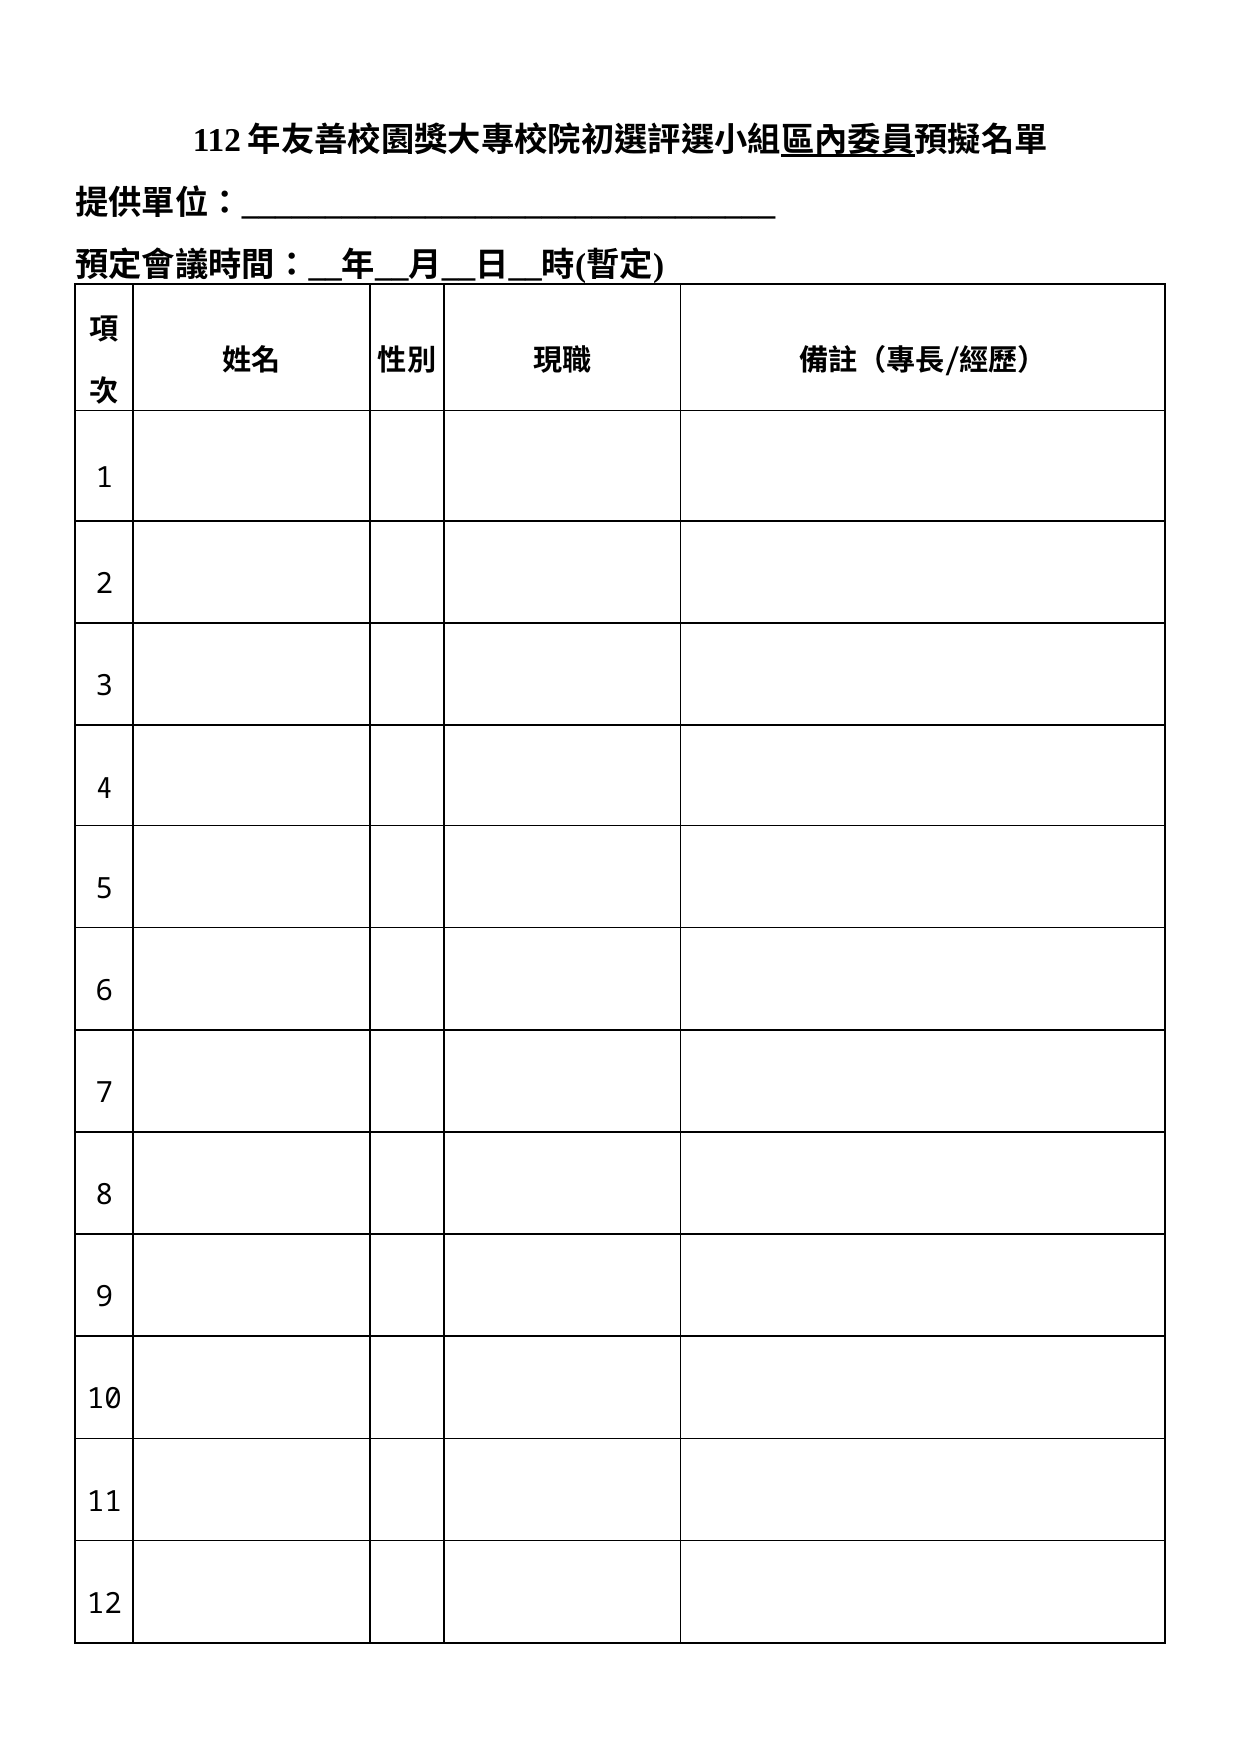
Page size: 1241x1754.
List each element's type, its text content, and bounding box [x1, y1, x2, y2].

table_cell 1 [76, 411, 132, 520]
table_cell [681, 1031, 1164, 1131]
table_cell [371, 826, 443, 927]
table_cell [445, 826, 680, 927]
text 提供單位：________________________________ [75, 158, 1165, 221]
table_cell [445, 1235, 680, 1335]
table_cell [445, 1541, 680, 1642]
table_cell [371, 1439, 443, 1540]
table_cell [445, 624, 680, 724]
table_cell [134, 1235, 369, 1335]
table_cell [134, 1541, 369, 1642]
table_cell [371, 928, 443, 1029]
table_cell [371, 1133, 443, 1233]
table_cell [134, 411, 369, 520]
table_cell [681, 1133, 1164, 1233]
table_cell [371, 1031, 443, 1131]
table_cell 9 [76, 1235, 132, 1335]
table_cell [681, 726, 1164, 824]
table_cell [681, 624, 1164, 724]
table_cell [681, 1337, 1164, 1438]
table_cell [134, 522, 369, 622]
table_cell [134, 1133, 369, 1233]
table_cell [681, 928, 1164, 1029]
table_cell [134, 1337, 369, 1438]
table_cell [445, 1133, 680, 1233]
table_header 現職 [445, 285, 680, 410]
table_header 性別 [371, 285, 443, 410]
text 112年友善校園獎大專校院初選評選小組區內委員預擬名單 [75, 96, 1165, 158]
table_cell [371, 522, 443, 622]
table_cell [371, 726, 443, 824]
table_cell 7 [76, 1031, 132, 1131]
table_cell 10 [76, 1337, 132, 1438]
table_cell 8 [76, 1133, 132, 1233]
table_cell 12 [76, 1541, 132, 1642]
table_cell 5 [76, 826, 132, 927]
table_cell 2 [76, 522, 132, 622]
table_header 備註（專長/經歷） [681, 285, 1164, 410]
table_cell [681, 411, 1164, 520]
table_cell [681, 826, 1164, 927]
table_cell [445, 522, 680, 622]
table_cell 6 [76, 928, 132, 1029]
table_header 姓名 [134, 285, 369, 410]
table_cell [445, 1337, 680, 1438]
table_cell [134, 928, 369, 1029]
table_cell [134, 1439, 369, 1540]
table_cell [445, 411, 680, 520]
table_cell [371, 1235, 443, 1335]
table_cell [445, 726, 680, 824]
table_cell [134, 726, 369, 824]
table_cell [134, 624, 369, 724]
table_cell [681, 1541, 1164, 1642]
table_cell [134, 1031, 369, 1131]
table_cell 3 [76, 624, 132, 724]
table_cell 4 [76, 726, 132, 824]
table_cell [681, 1439, 1164, 1540]
text 預定會議時間：__年__月__日__時(暫定) [75, 221, 1165, 283]
table_cell [445, 1439, 680, 1540]
table_cell [371, 1337, 443, 1438]
table_cell [445, 1031, 680, 1131]
table_cell [681, 522, 1164, 622]
table_cell [371, 624, 443, 724]
table_header 項次 [76, 285, 132, 410]
table_cell [371, 1541, 443, 1642]
table_cell [371, 411, 443, 520]
table_cell [681, 1235, 1164, 1335]
table_cell [134, 826, 369, 927]
table_cell [445, 928, 680, 1029]
table_cell 11 [76, 1439, 132, 1540]
